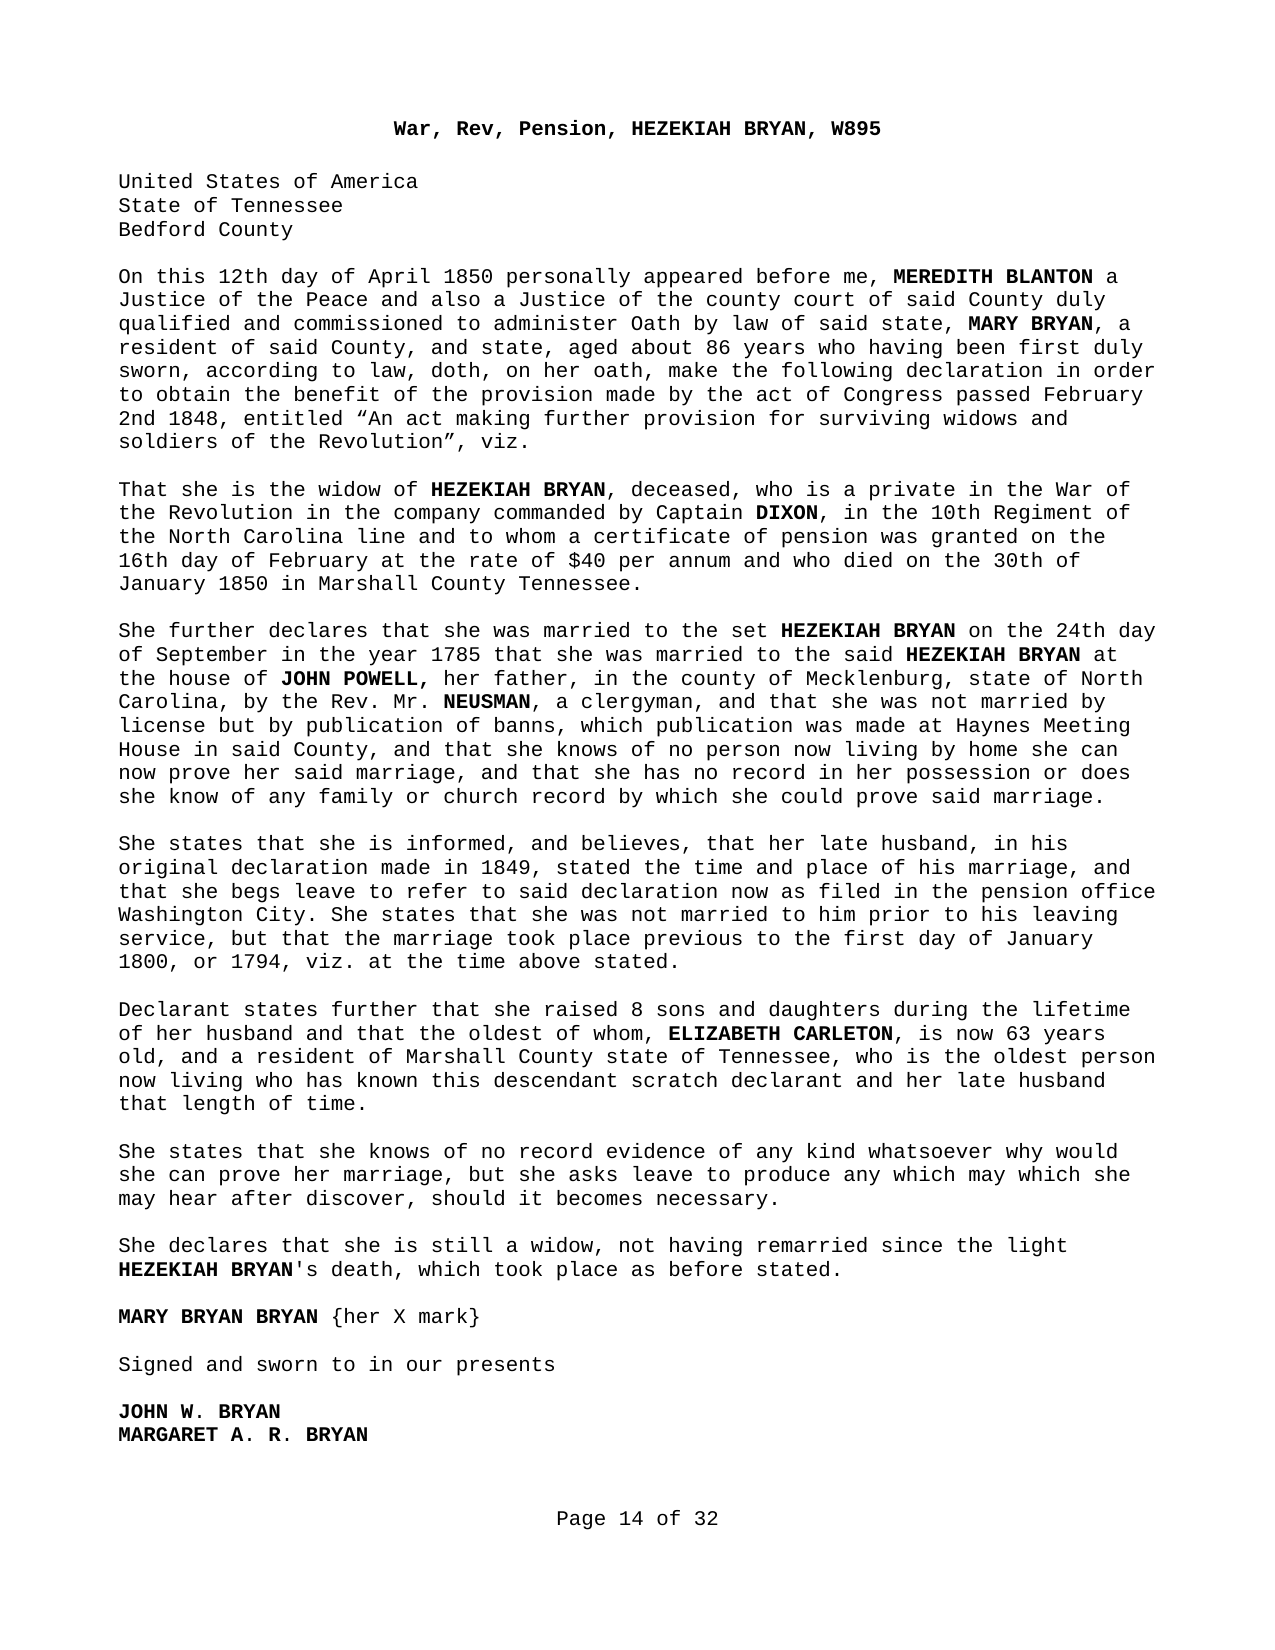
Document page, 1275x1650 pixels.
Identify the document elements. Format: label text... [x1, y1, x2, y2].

text State of Tennessee [118, 195, 1157, 218]
text Margaret a. R. Bryan [118, 1424, 1157, 1448]
text John W. Bryan [118, 1401, 1157, 1424]
text Bedford County [118, 218, 1157, 242]
text She states that she is informed, and believes, that her late husband, in his original declaration made in 1849, stated the time and place of his marriage, and that she begs leave to refer to said declaration now as filed in the pension office Washington City. She states that she was not married to him prior to his leaving service, but that the marriage took place previous to the first day of January 1800, or 1794, viz. at the time above stated. [118, 833, 1157, 975]
text She states that she knows of no record evidence of any kind whatsoever why would she can prove her marriage, but she asks leave to produce any which may which she may hear after discover, should it becomes necessary. [118, 1141, 1157, 1212]
text She further declares that she was married to the set Hezekiah Bryan on the 24th day of September in the year 1785 that she was married to the said Hezekiah Bryan at the house of John Powell, her father, in the county of Mecklenburg, state of North Carolina, by the Rev. Mr. Neusman, a clergyman, and that she was not married by license but by publication of banns, which publication was made at Haynes Meeting House in said County, and that she knows of no person now living by home she can now prove her said marriage, and that she has no record in her possession or does she know of any family or church record by which she could prove said marriage. [118, 621, 1157, 810]
text Signed and sworn to in our presents [118, 1353, 1157, 1377]
text On this 12th day of April 1850 personally appeared before me, Meredith Blanton a Justice of the Peace and also a Justice of the county court of said County duly qualified and commissioned to administer Oath by law of said state, Mary Bryan, a resident of said County, and state, aged about 86 years who having been first duly sworn, according to law, doth, on her oath, make the following declaration in order to obtain the benefit of the provision made by the act of Congress passed February 2nd 1848, entitled “An act making further provision for surviving widows and soldiers of the Revolution”, viz. [118, 266, 1157, 455]
text She declares that she is still a widow, not having remarried since the light Hezekiah Bryan's death, which took place as before stated. [118, 1235, 1157, 1283]
text United States of America [118, 171, 1157, 195]
text Declarant states further that she raised 8 sons and daughters during the lifetime of her husband and that the oldest of whom, Elizabeth Carleton, is now 63 years old, and a resident of Marshall County state of Tennessee, who is the oldest person now living who has known this descendant scratch declarant and her late husband that length of time. [118, 999, 1157, 1117]
text That she is the widow of Hezekiah Bryan, deceased, who is a private in the War of the Revolution in the company commanded by Captain Dixon, in the 10th Regiment of the North Carolina line and to whom a certificate of pension was granted on the 16th day of February at the rate of $40 per annum and who died on the 30th of January 1850 in Marshall County Tennessee. [118, 479, 1157, 597]
text Mary Bryan Bryan {her X mark} [118, 1306, 1157, 1330]
